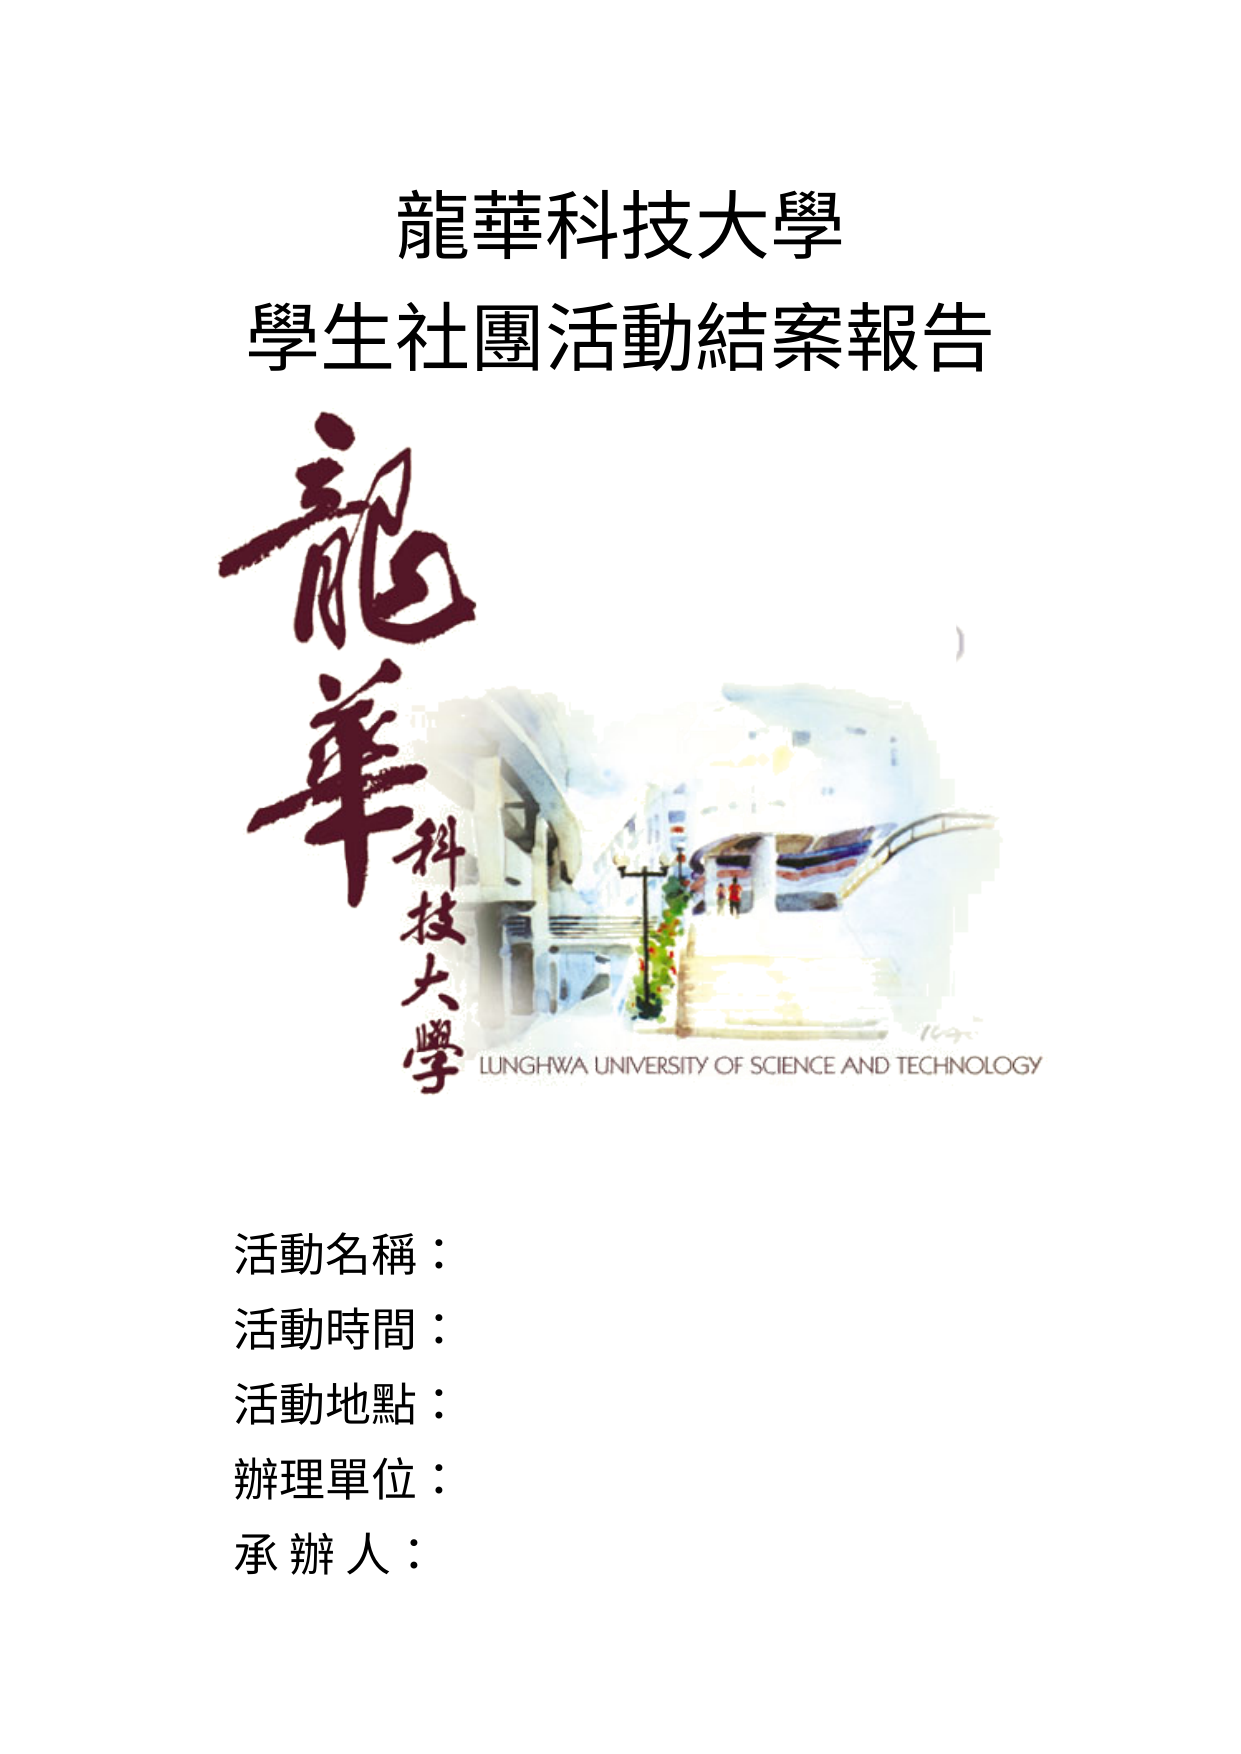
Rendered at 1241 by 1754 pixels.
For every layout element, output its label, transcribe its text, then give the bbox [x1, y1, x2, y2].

text 活動地點： [187, 1364, 1053, 1439]
text 活動名稱： [187, 1214, 1053, 1289]
text 活動時間： [187, 1289, 1053, 1364]
text 辦理單位： [187, 1439, 1053, 1514]
text 學生社團活動結案報告 [187, 277, 1053, 389]
picture [187, 408, 1081, 1099]
text 承 辦 人： [187, 1514, 1053, 1589]
text 龍華科技大學 [187, 164, 1053, 277]
